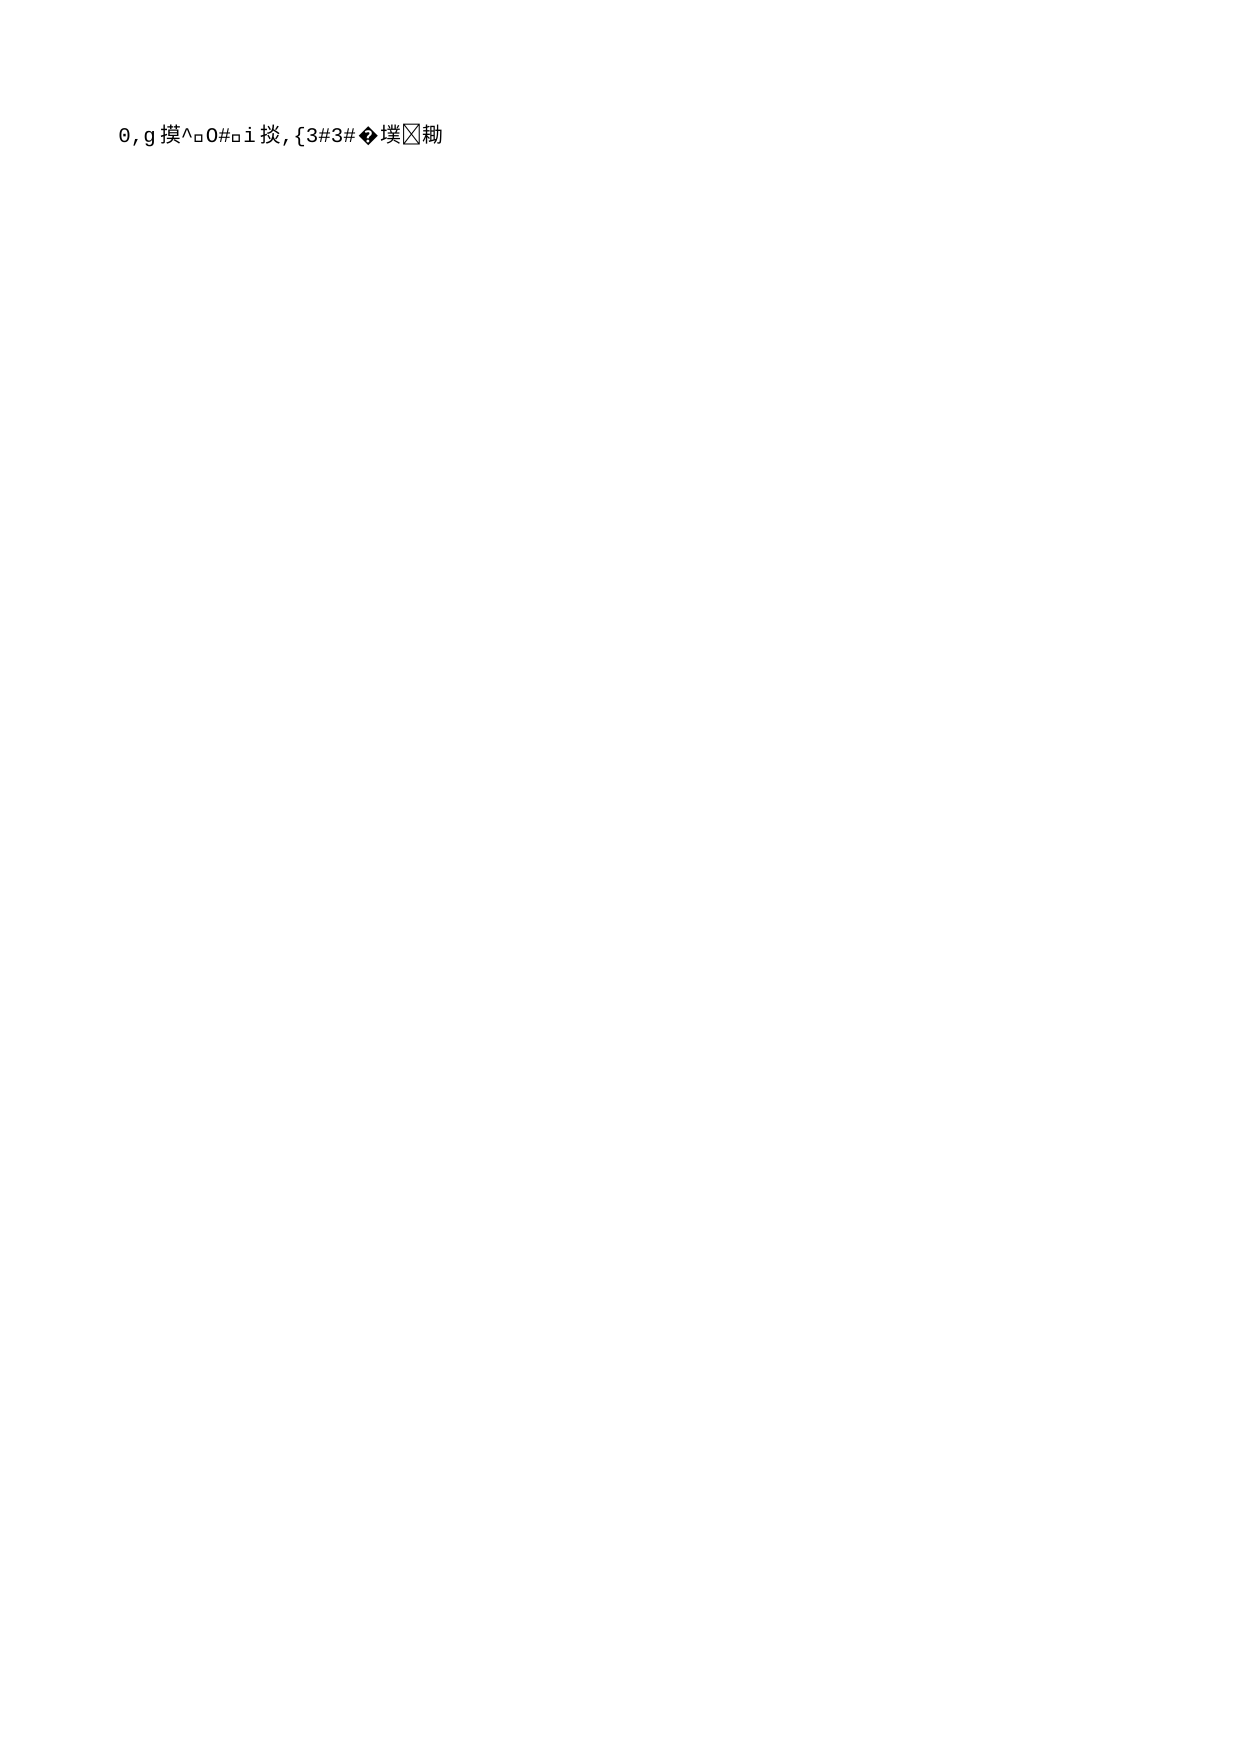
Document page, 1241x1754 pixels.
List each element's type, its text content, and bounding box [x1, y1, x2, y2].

text 0,g摸^O#i掞,{3#3#�墣耡 [118, 118, 1122, 148]
